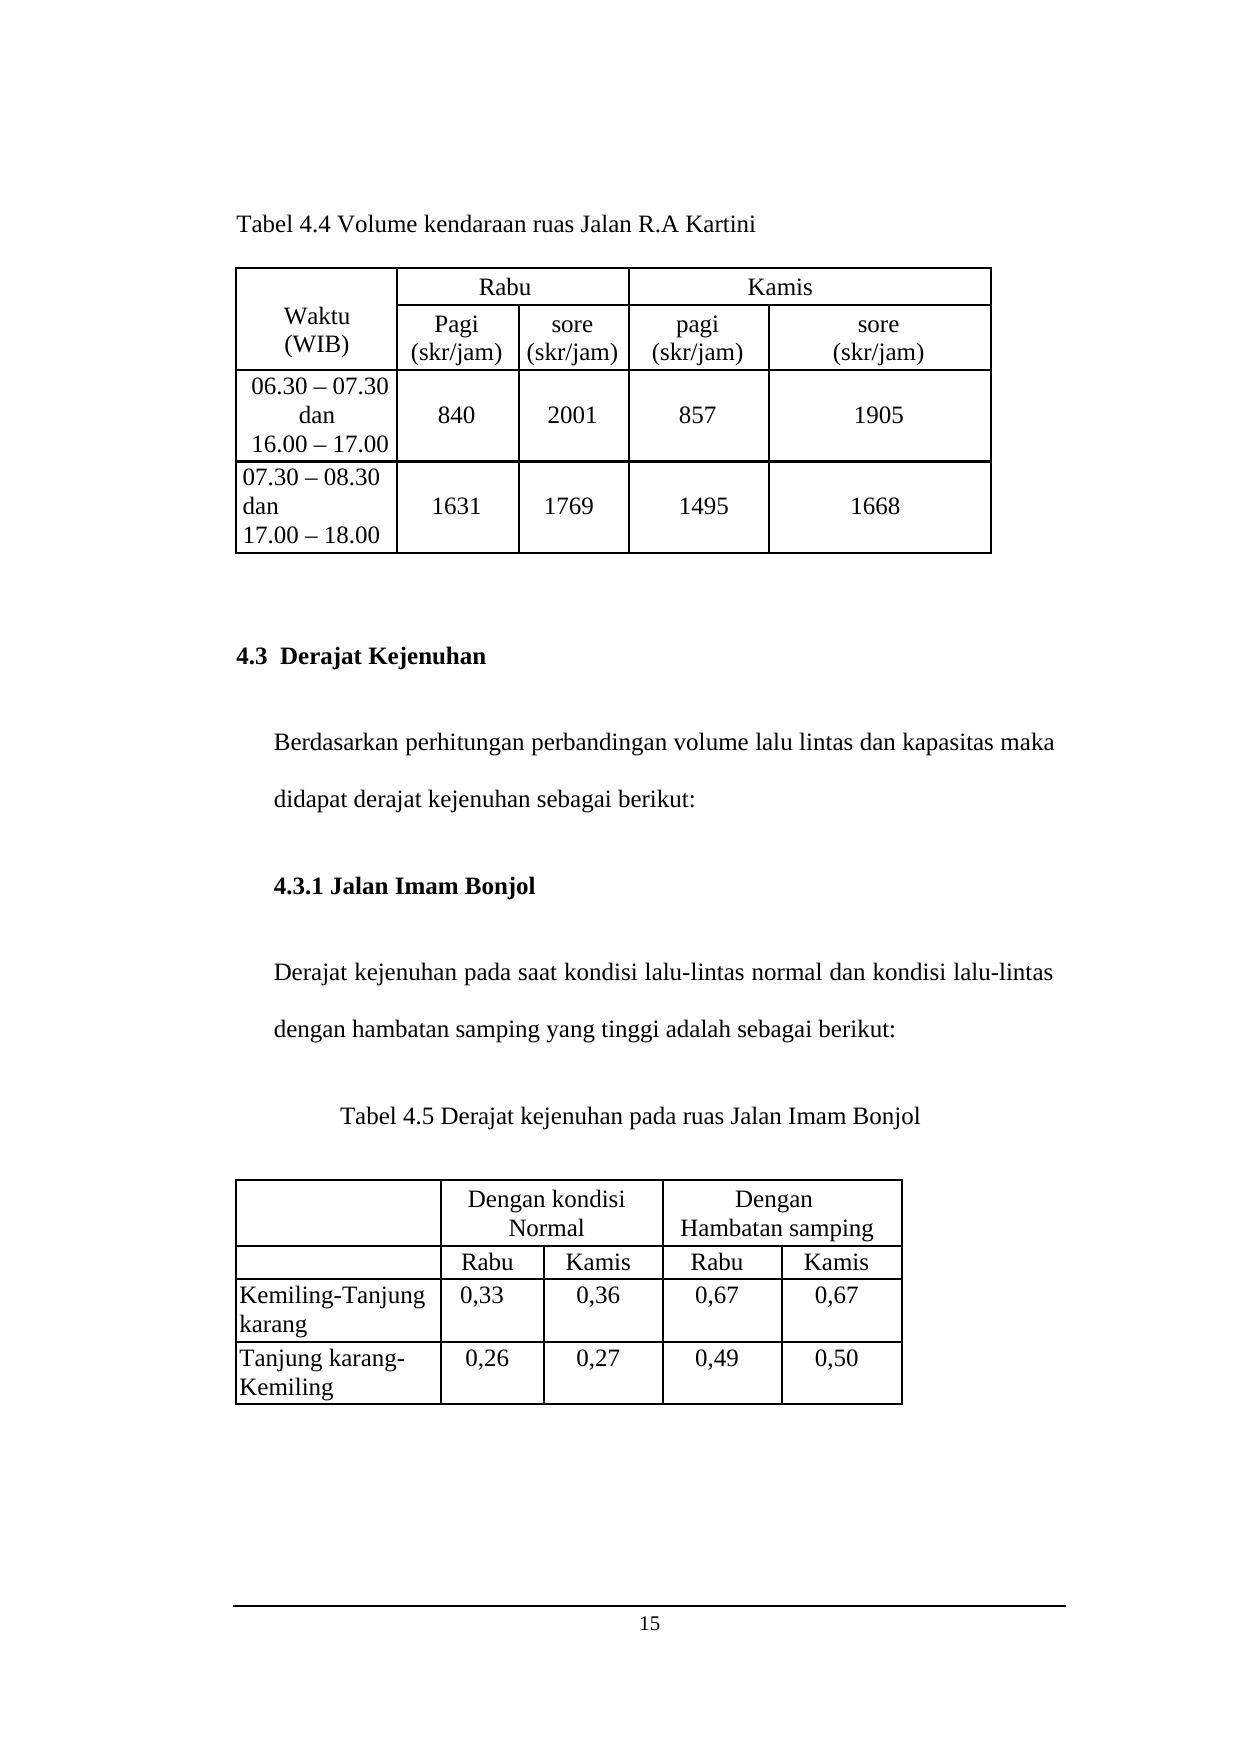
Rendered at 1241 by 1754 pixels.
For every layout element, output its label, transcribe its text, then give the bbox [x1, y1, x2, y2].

table_cell 07.30 – 08.30 dan 17.00 – 18.00 [237, 463, 396, 552]
table_header Dengan Hambatan samping [664, 1181, 901, 1244]
table_header Kamis [630, 269, 990, 304]
table_cell 0,67 [664, 1280, 781, 1341]
table_header Dengan kondisi Normal [442, 1181, 662, 1244]
text Berdasarkan perhitungan perbandingan volume lalu lintas dan kapasitas maka didapat derajat kejenuhan sebagai berikut: [274, 711, 1055, 813]
table_cell 2001 [520, 371, 628, 460]
table_cell 840 [398, 371, 518, 460]
table_cell 857 [630, 371, 768, 460]
table_cell 1769 [520, 463, 628, 552]
table_cell Kamis [545, 1247, 662, 1278]
table_header Waktu (WIB) [237, 269, 396, 369]
table_cell Kemiling-Tanjung karang [237, 1280, 440, 1341]
table_cell 06.30 – 07.30 dan 16.00 – 17.00 [237, 371, 396, 460]
text Tabel 4.4 Volume kendaraan ruas Jalan R.A Kartini [236, 209, 1063, 238]
table_header [237, 1181, 440, 1244]
table_cell Rabu [442, 1247, 543, 1278]
table_cell 0,67 [783, 1280, 901, 1341]
table_cell 0,49 [664, 1343, 781, 1403]
table_cell Kamis [783, 1247, 901, 1278]
table_cell 0,50 [783, 1343, 901, 1403]
table_cell pagi (skr/jam) [630, 306, 768, 369]
table_cell 0,27 [545, 1343, 662, 1403]
table_cell [237, 1247, 440, 1278]
table_cell 0,36 [545, 1280, 662, 1341]
table_cell sore (skr/jam) [770, 306, 990, 369]
table_cell Pagi (skr/jam) [398, 306, 518, 369]
table_cell 1668 [770, 463, 990, 552]
text 4.3.1 Jalan Imam Bonjol [274, 863, 1055, 899]
text Derajat kejenuhan pada saat kondisi lalu-lintas normal dan kondisi lalu-lintas dengan hambatan samping yang tinggi adalah sebagai berikut: [273, 949, 1054, 1043]
table_cell 0,33 [442, 1280, 543, 1341]
table_cell 1905 [770, 371, 990, 460]
table_cell 0,26 [442, 1343, 543, 1403]
table_cell Tanjung karang- Kemiling [237, 1343, 440, 1403]
text 4.3 Derajat Kejenuhan [236, 624, 1055, 669]
table_cell 1631 [398, 463, 518, 552]
table_cell sore (skr/jam) [520, 306, 628, 369]
table_header Rabu [398, 269, 628, 304]
table_cell Rabu [664, 1247, 781, 1278]
text Tabel 4.5 Derajat kejenuhan pada ruas Jalan Imam Bonjol [340, 1093, 1055, 1129]
table_cell 1495 [630, 463, 768, 552]
